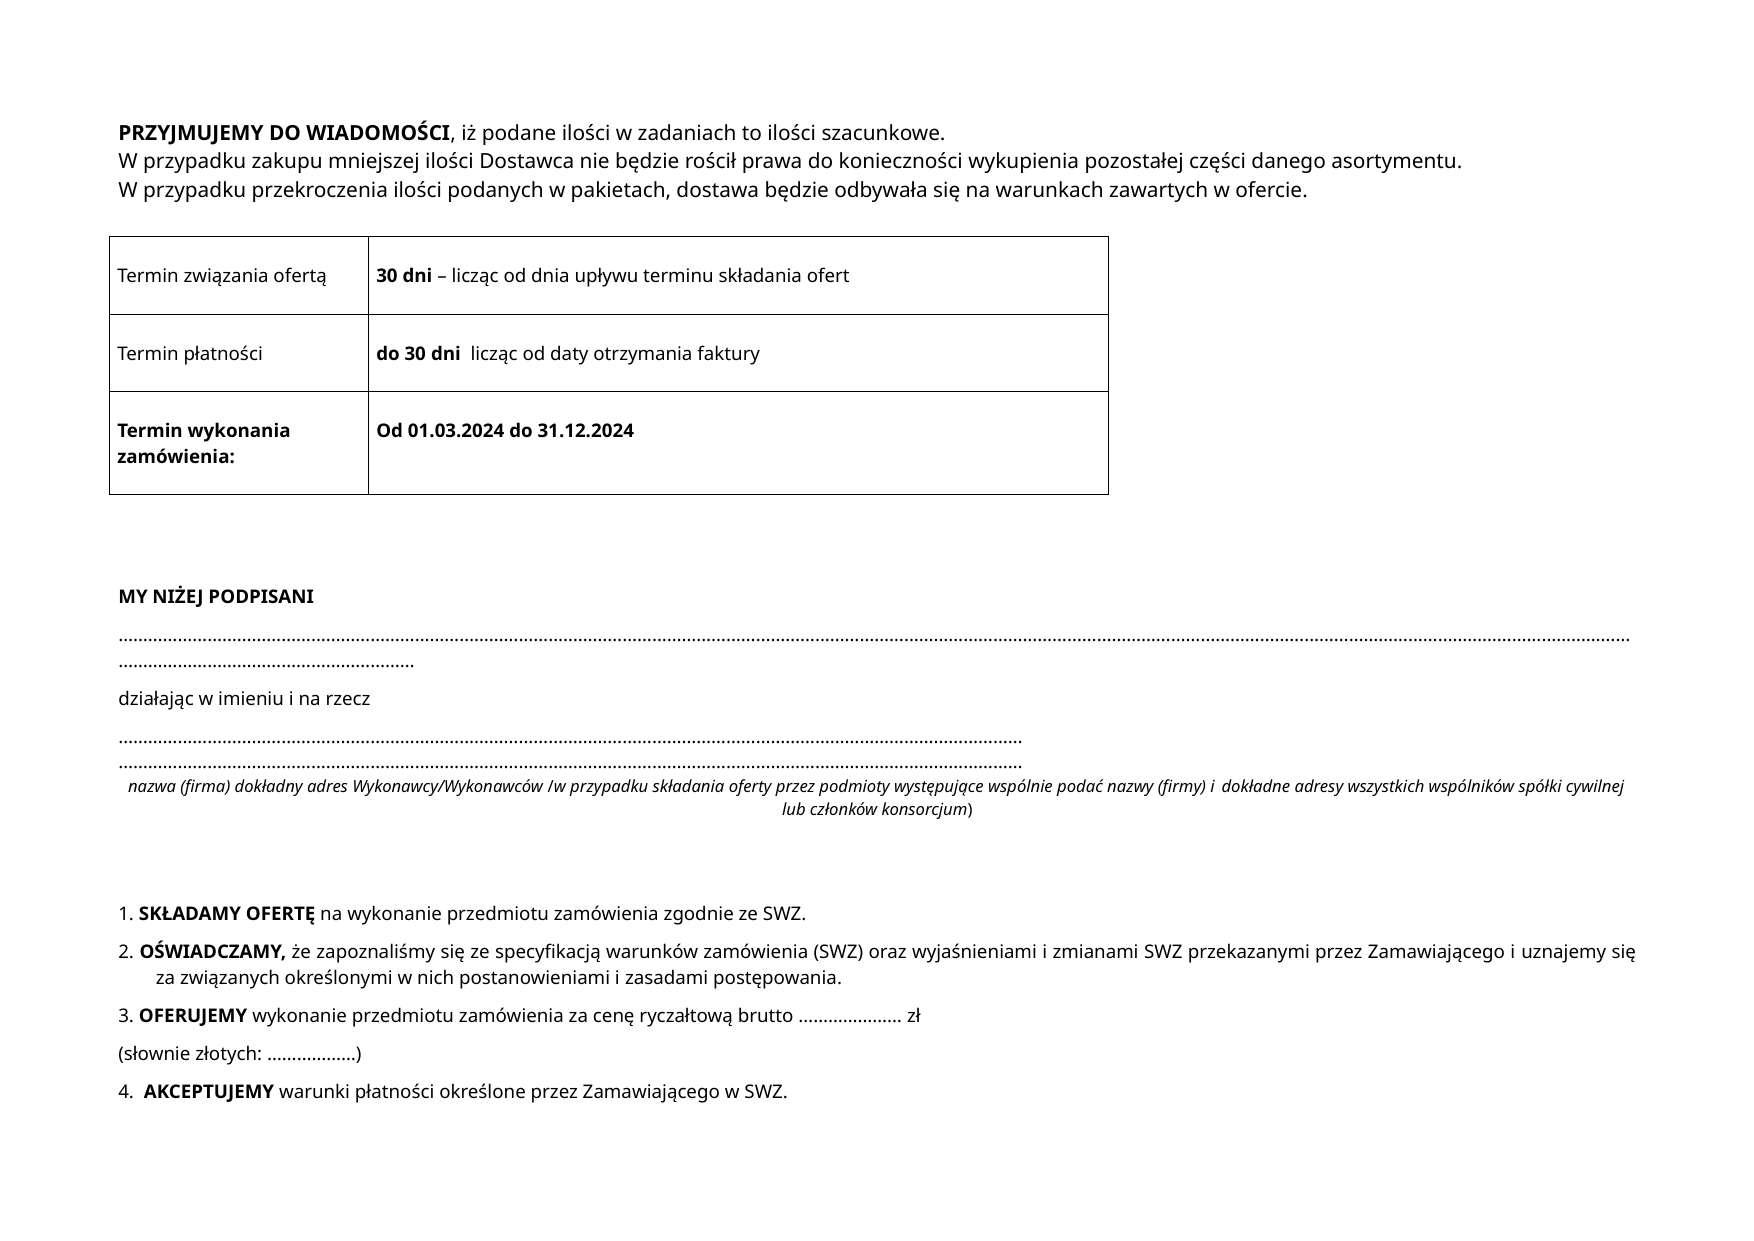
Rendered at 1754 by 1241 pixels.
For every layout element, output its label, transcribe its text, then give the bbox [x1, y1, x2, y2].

list (słownie złotych: ………………) [118, 1040, 1636, 1066]
text PRZYJMUJEMY DO WIADOMOŚCI, iż podane ilości w zadaniach to ilości szacunkowe. [118, 118, 1636, 147]
table_cell Od 01.03.2024 do 31.12.2024 [369, 392, 1108, 494]
list 2. OŚWIADCZAMY, że zapoznaliśmy się ze specyfikacją warunków zamówienia (SWZ) oraz wyjaśnieniami i zmianami SWZ przekazanymi przez Zamawiającego i uznajemy się za związanych określonymi w nich postanowieniami i zasadami postępowania. [118, 938, 1636, 989]
list 3. OFERUJEMY wykonanie przedmiotu zamówienia za cenę ryczałtową brutto ………………… zł [118, 1002, 1636, 1027]
text ………………………………………………………………………………………………………………………………………………………………… [118, 723, 1636, 749]
text W przypadku przekroczenia ilości podanych w pakietach, dostawa będzie odbywała się na warunkach zawartych w ofercie. [118, 175, 1636, 203]
text MY NIŻEJ PODPISANI [118, 584, 1636, 609]
table_cell Termin wykonania zamówienia: [110, 392, 368, 494]
list 4. AKCEPTUJEMY warunki płatności określone przez Zamawiającego w SWZ. [118, 1078, 1636, 1103]
text działając w imieniu i na rzecz [118, 685, 1636, 711]
text …………………………………………………………………………………………………………………………………………………………………………………………………………………………………………………………………………………………………………………………………… [118, 622, 1636, 673]
table_header 30 dni – licząc od dnia upływu terminu składania ofert [369, 237, 1108, 313]
text W przypadku zakupu mniejszej ilości Dostawca nie będzie rościł prawa do konieczności wykupienia pozostałej części danego asortymentu. [118, 147, 1636, 175]
table_header Termin związania ofertą [110, 237, 368, 313]
table_cell Termin płatności [110, 315, 368, 391]
table_cell do 30 dni licząc od daty otrzymania faktury [369, 315, 1108, 391]
text ………………………………………………………………………………………………………………………………………………………………… [118, 749, 1636, 774]
list 1. SKŁADAMY OFERTĘ na wykonanie przedmiotu zamówienia zgodnie ze SWZ. [118, 900, 1636, 926]
text nazwa (firma) dokładny adres Wykonawcy/Wykonawców /w przypadku składania oferty przez podmioty występujące wspólnie podać nazwy (firmy) i dokładne adresy wszystkich wspólników spółki cywilnej lub członków konsorcjum) [118, 774, 1636, 820]
